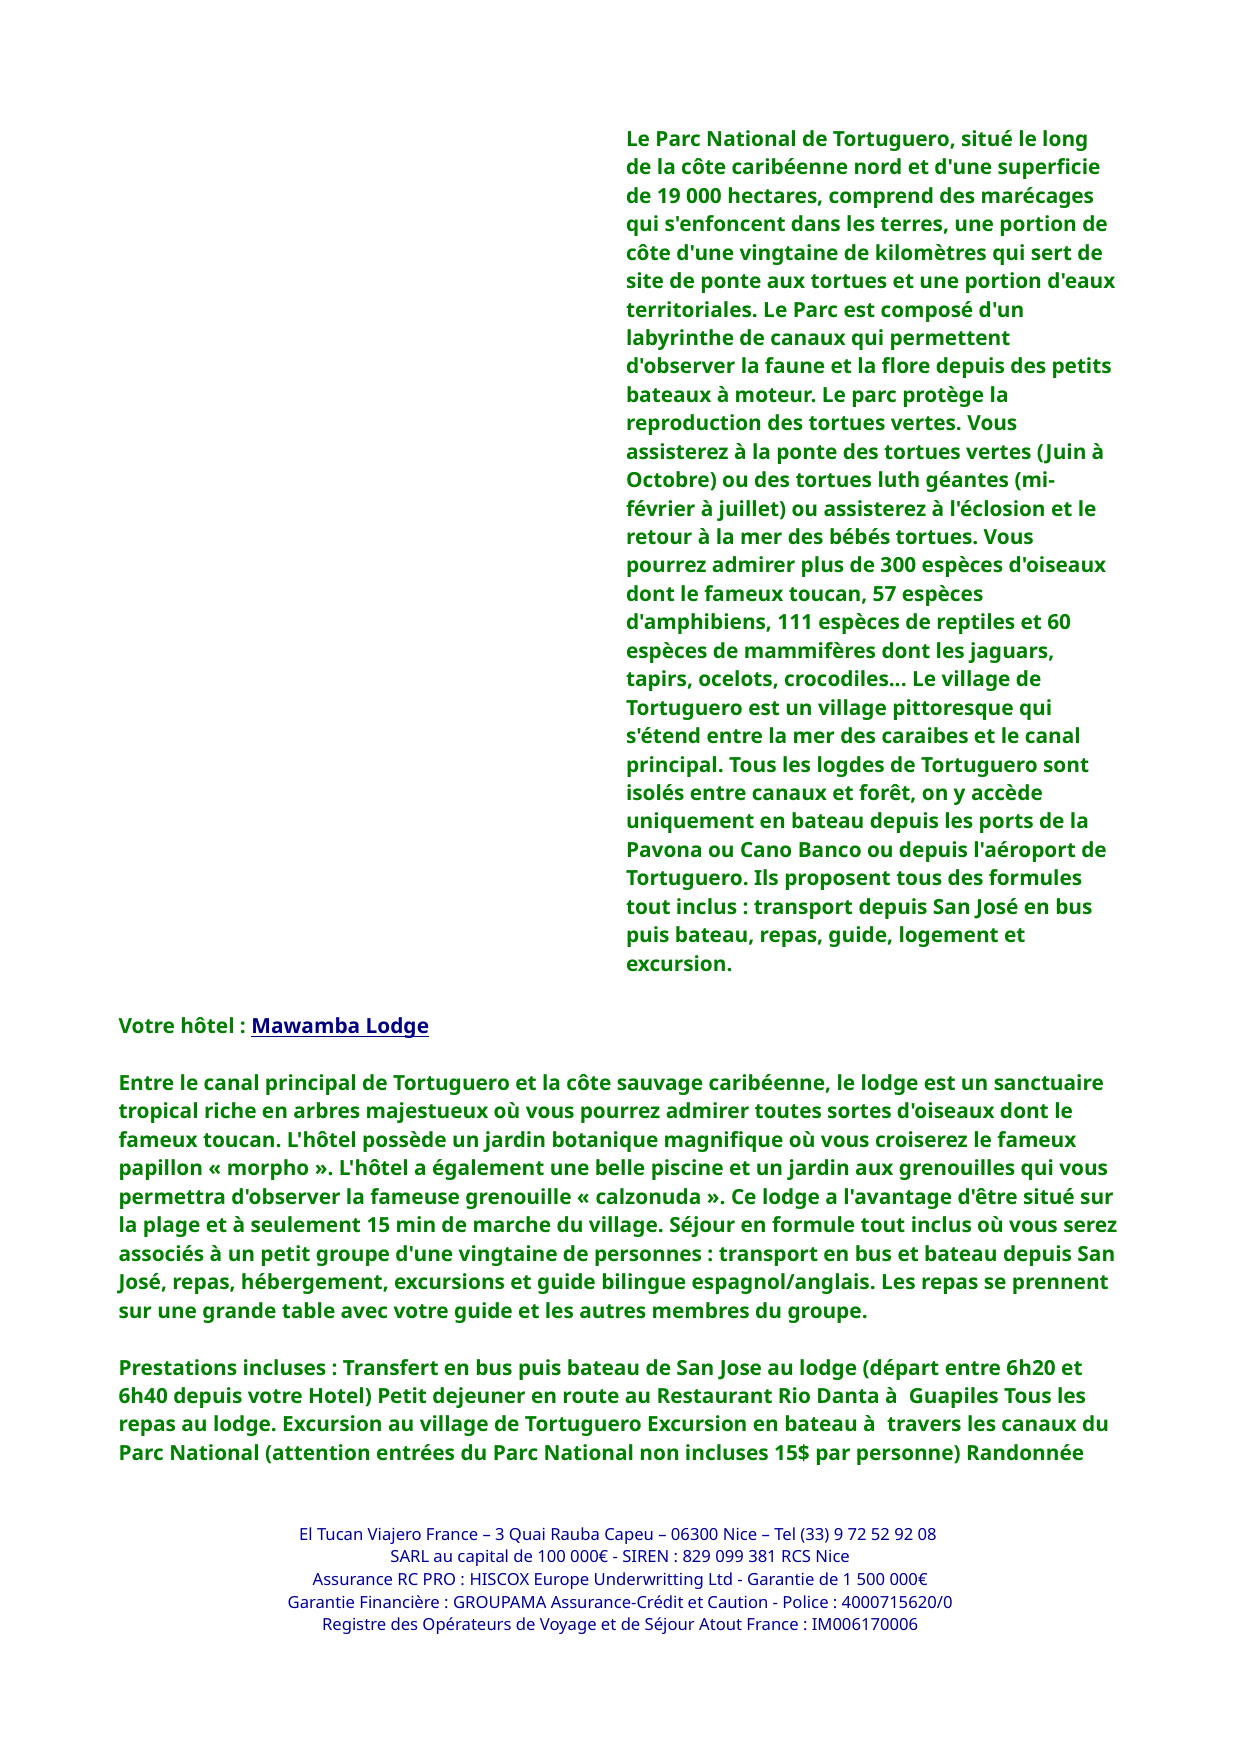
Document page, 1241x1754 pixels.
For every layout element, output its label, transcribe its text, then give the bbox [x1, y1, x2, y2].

text Votre hôtel : Mawamba Lodge [118, 1011, 1122, 1040]
table_header [118, 118, 620, 983]
text Entre le canal principal de Tortuguero et la côte sauvage caribéenne, le lodge est un sanctuaire tropical riche en arbres majestueux où vous pourrez admirer toutes sortes d'oiseaux dont le fameux toucan. L'hôtel possède un jardin botanique magnifique où vous croiserez le fameux papillon « morpho ». L'hôtel a également une belle piscine et un jardin aux grenouilles qui vous permettra d'observer la fameuse grenouille « calzonuda ». Ce lodge a l'avantage d'être situé sur la plage et à seulement 15 min de marche du village. Séjour en formule tout inclus où vous serez associés à un petit groupe d'une vingtaine de personnes : transport en bus et bateau depuis San José, repas, hébergement, excursions et guide bilingue espagnol/anglais. Les repas se prennent sur une grande table avec votre guide et les autres membres du groupe. [118, 1068, 1122, 1324]
text Prestations incluses : Transfert en bus puis bateau de San Jose au lodge (départ entre 6h20 et 6h40 depuis votre Hotel) Petit dejeuner en route au Restaurant Rio Danta à Guapiles Tous les repas au lodge. Excursion au village de Tortuguero Excursion en bateau à travers les canaux du Parc National (attention entrées du Parc National non incluses 15$ par personne) Randonnée [118, 1353, 1122, 1466]
table_header Le Parc National de Tortuguero, situé le long de la côte caribéenne nord et d'une superficie de 19 000 hectares, comprend des marécages qui s'enfoncent dans les terres, une portion de côte d'une vingtaine de kilomètres qui sert de site de ponte aux tortues et une portion d'eaux territoriales. Le Parc est composé d'un labyrinthe de canaux qui permettent d'observer la faune et la flore depuis des petits bateaux à moteur. Le parc protège la reproduction des tortues vertes. Vous assisterez à la ponte des tortues vertes (Juin à Octobre) ou des tortues luth géantes (mi-février à juillet) ou assisterez à l'éclosion et le retour à la mer des bébés tortues. Vous pourrez admirer plus de 300 espèces d'oiseaux dont le fameux toucan, 57 espèces d'amphibiens, 111 espèces de reptiles et 60 espèces de mammifères dont les jaguars, tapirs, ocelots, crocodiles... Le village de Tortuguero est un village pittoresque qui s'étend entre la mer des caraibes et le canal principal. Tous les logdes de Tortuguero sont isolés entre canaux et forêt, on y accède uniquement en bateau depuis les ports de la Pavona ou Cano Banco ou depuis l'aéroport de Tortuguero. Ils proposent tous des formules tout inclus : transport depuis San José en bus puis bateau, repas, guide, logement et excursion. [620, 118, 1122, 983]
